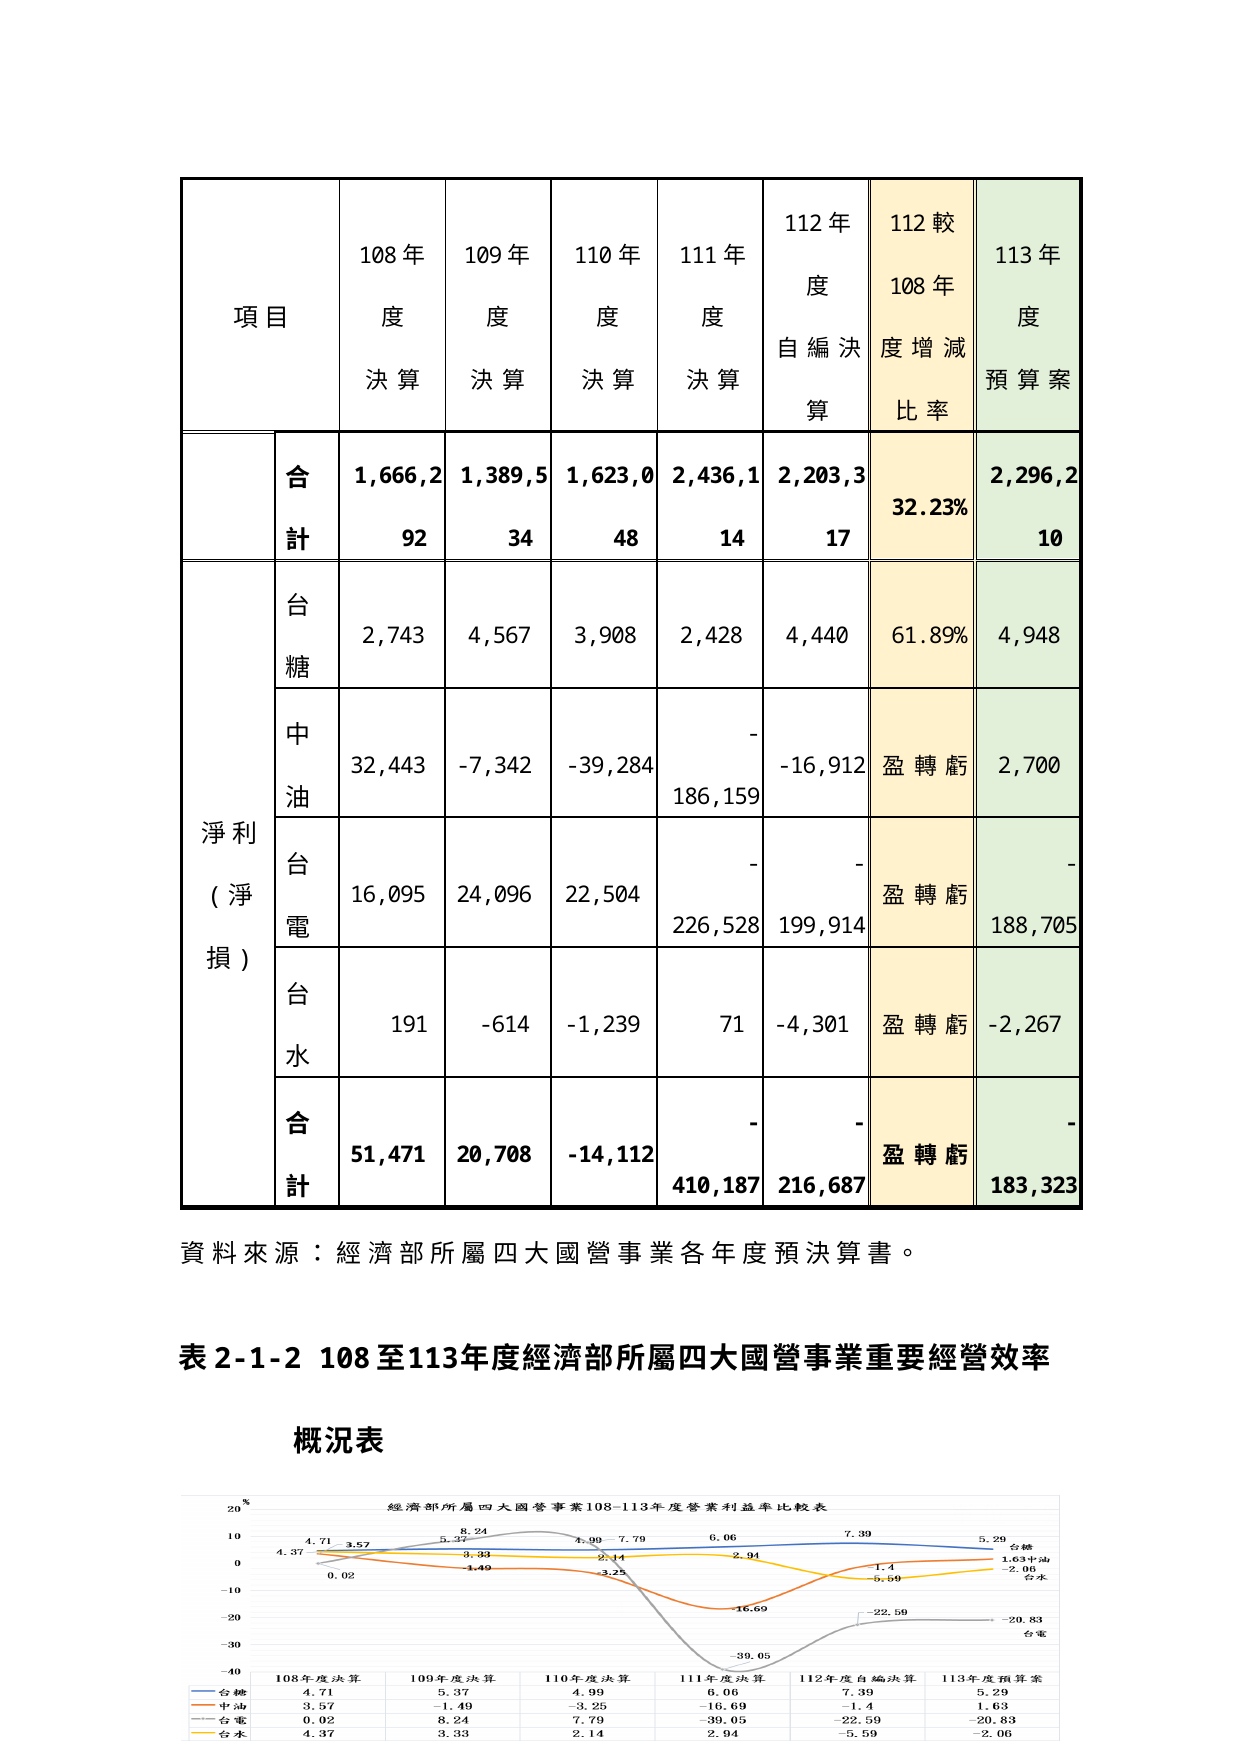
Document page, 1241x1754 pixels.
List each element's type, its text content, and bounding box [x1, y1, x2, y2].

table_cell 4,948 [977, 562, 1079, 687]
table_cell 1,666,292 [340, 433, 444, 558]
table_header 112較108年度增減比率 [871, 180, 973, 430]
table_cell -14,112 [552, 1078, 656, 1205]
table_cell 2,203,317 [764, 433, 868, 558]
table_cell -216,687 [764, 1078, 868, 1205]
table_cell 合計 [276, 433, 338, 558]
table_cell -1,239 [552, 948, 656, 1076]
table_cell 1,623,048 [552, 433, 656, 558]
table_cell 中油 [276, 689, 338, 816]
table_header 109年度 決算 [446, 180, 550, 430]
text 單位：% [177, 1460, 1063, 1522]
table_cell -7,342 [446, 689, 550, 816]
table_header 110年度 決算 [552, 180, 657, 430]
table_cell 22,504 [552, 818, 656, 946]
table_cell 盈轉虧 [871, 818, 973, 946]
table_cell 盈轉虧 [871, 948, 973, 1076]
table_cell 20,708 [446, 1078, 550, 1205]
table_cell 2,296,210 [977, 433, 1079, 558]
table_cell 4,440 [764, 562, 868, 687]
text 資料來源：經濟部所屬四大國營事業各年度預決算書。 [177, 1210, 1063, 1272]
table_cell 51,471 [340, 1078, 444, 1205]
table_cell 191 [340, 948, 444, 1076]
table_cell -2,267 [977, 948, 1079, 1076]
table_cell -410,187 [658, 1078, 762, 1205]
table_cell 台水 [276, 948, 338, 1076]
table_cell -183,323 [977, 1078, 1079, 1205]
table_cell -186,159 [658, 689, 762, 816]
table_cell 3,908 [552, 562, 656, 687]
table_cell 台電 [276, 818, 338, 946]
table_header 111年度 決算 [658, 180, 762, 430]
table_cell 2,436,114 [658, 433, 762, 558]
table_cell -226,528 [658, 818, 762, 946]
table_cell -614 [446, 948, 550, 1076]
table_cell -4,301 [764, 948, 868, 1076]
table_cell -188,705 [977, 818, 1079, 946]
table_cell 16,095 [340, 818, 444, 946]
table_header 108年度 決算 [340, 180, 445, 430]
table_cell 淨利 (淨損) [183, 562, 274, 1205]
table_cell 32,443 [340, 689, 444, 816]
table_header 項目 [183, 180, 339, 430]
table_cell -39,284 [552, 689, 656, 816]
table_cell -199,914 [764, 818, 868, 946]
table_cell 2,743 [340, 562, 444, 687]
table_cell 1,389,534 [446, 433, 550, 558]
table_cell 61.89% [871, 562, 973, 687]
table_cell 台糖 [276, 562, 338, 687]
table_cell 2,700 [977, 689, 1079, 816]
table_cell -16,912 [764, 689, 868, 816]
table_cell 盈轉虧 [871, 1078, 973, 1205]
table_header 113年度 預算案 [977, 180, 1079, 430]
table_cell 32.23% [871, 433, 973, 558]
table_cell 合計 [276, 1078, 338, 1205]
table_cell 24,096 [446, 818, 550, 946]
table_cell 2,428 [658, 562, 762, 687]
table_cell 盈轉虧 [871, 689, 973, 816]
table_cell 4,567 [446, 562, 550, 687]
text 表2-1-2 108至113年度經濟部所屬四大國營事業重要經營效率概況表 [177, 1272, 1063, 1460]
table_header 112年度 自編決算 [764, 180, 868, 430]
table_cell 71 [658, 948, 762, 1076]
table_cell [183, 434, 274, 558]
